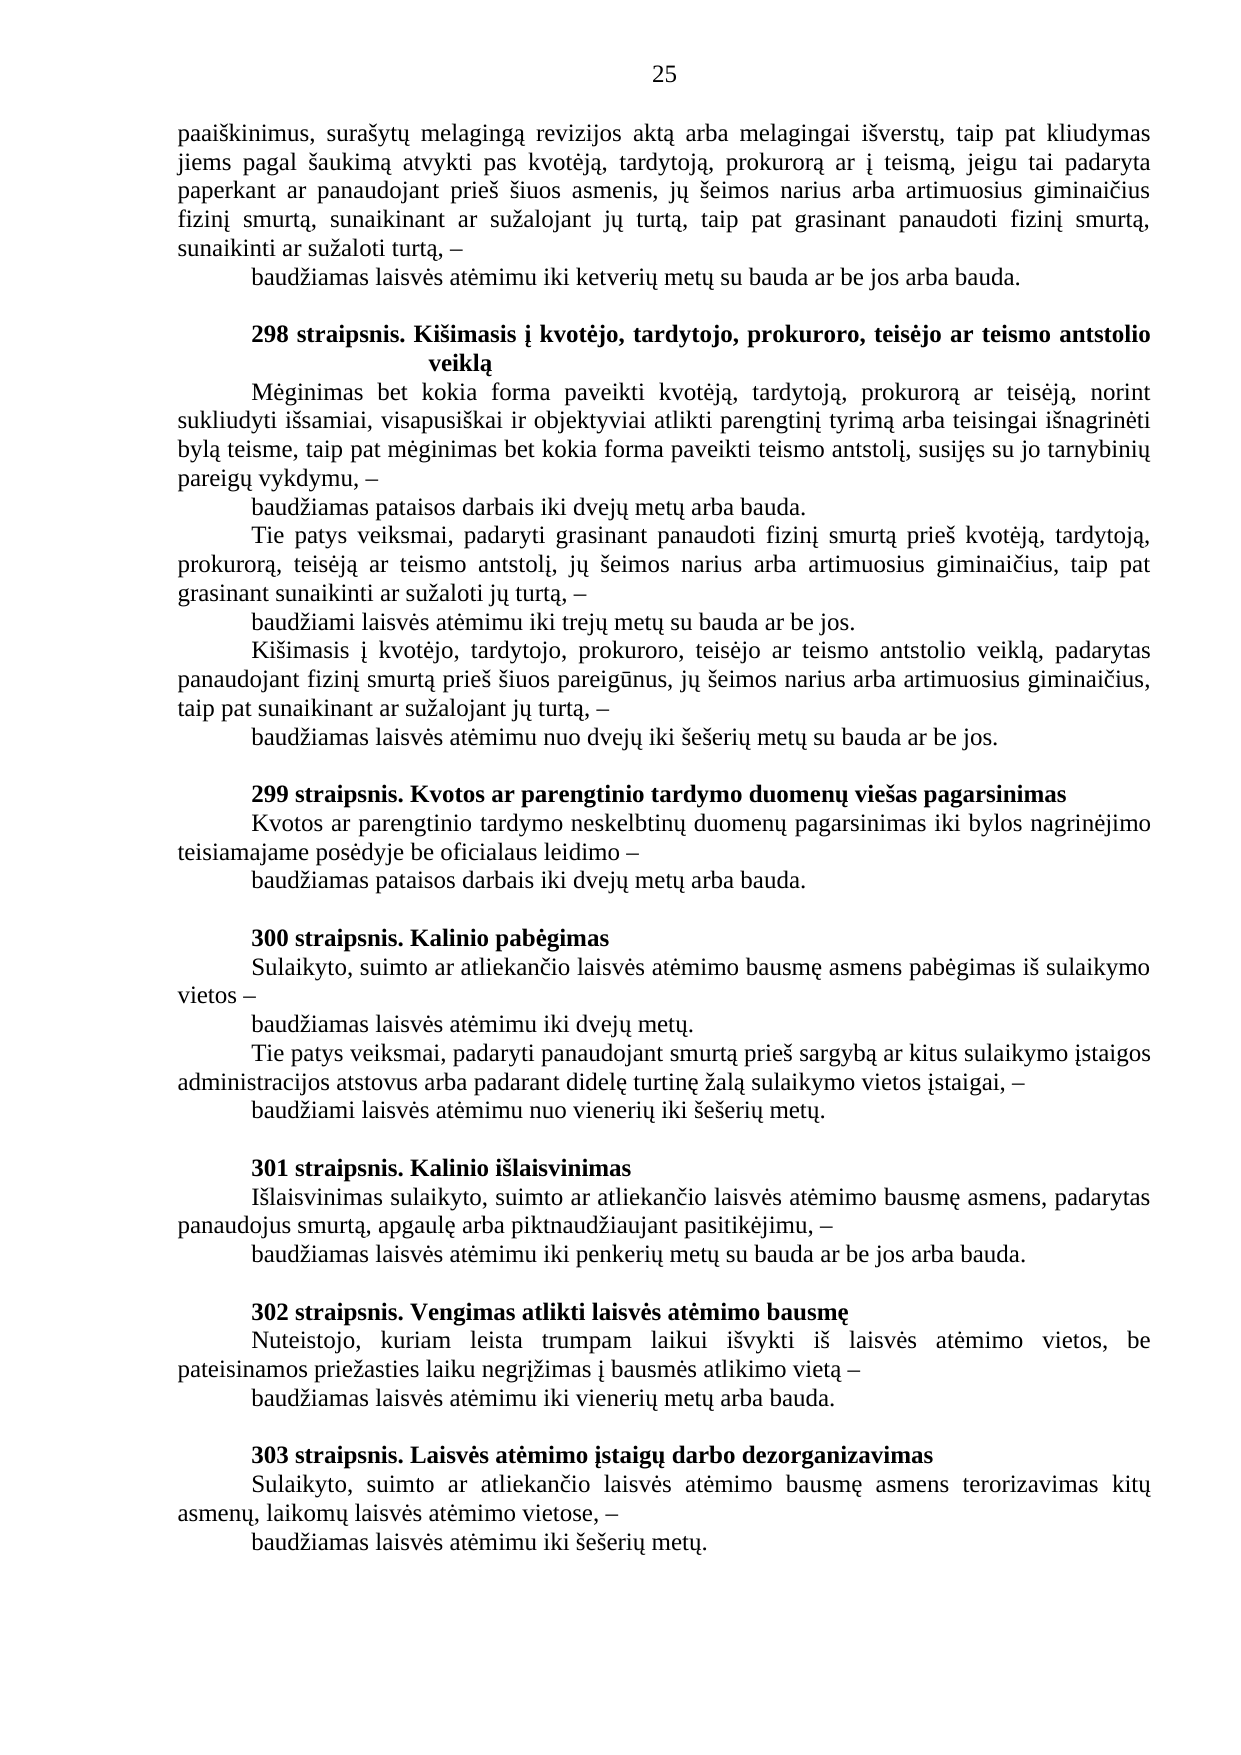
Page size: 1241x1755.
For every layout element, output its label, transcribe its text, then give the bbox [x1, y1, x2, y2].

text baudžiamas laisvės atėmimu iki penkerių metų su bauda ar be jos arba bauda. [177, 1239, 1152, 1268]
text baudžiami laisvės atėmimu iki trejų metų su bauda ar be jos. [177, 607, 1152, 636]
text 298 straipsnis. Kišimasis į kvotėjo, tardytojo, prokuroro, teisėjo ar teismo antstolio veiklą [251, 319, 1152, 377]
text baudžiamas laisvės atėmimu iki šešerių metų. [177, 1527, 1152, 1556]
text 302 straipsnis. Vengimas atlikti laisvės atėmimo bausmę [177, 1297, 1152, 1326]
text baudžiamas pataisos darbais iki dvejų metų arba bauda. [177, 866, 1152, 894]
text baudžiamas laisvės atėmimu iki ketverių metų su bauda ar be jos arba bauda. [177, 262, 1152, 291]
text Nuteistojo, kuriam leista trumpam laikui išvykti iš laisvės atėmimo vietos, be pateisinamos priežasties laiku negrįžimas į bausmės atlikimo vietą – [177, 1326, 1152, 1383]
text 300 straipsnis. Kalinio pabėgimas [177, 923, 1152, 952]
text baudžiami laisvės atėmimu nuo vienerių iki šešerių metų. [177, 1096, 1152, 1124]
text 301 straipsnis. Kalinio išlaisvinimas [177, 1153, 1152, 1182]
text Kvotos ar parengtinio tardymo neskelbtinų duomenų pagarsinimas iki bylos nagrinėjimo teisiamajame posėdyje be oficialaus leidimo – [177, 808, 1152, 866]
text baudžiamas laisvės atėmimu iki vienerių metų arba bauda. [177, 1383, 1152, 1412]
text Mėginimas bet kokia forma paveikti kvotėją, tardytoją, prokurorą ar teisėją, norint sukliudyti išsamiai, visapusiškai ir objektyviai atlikti parengtinį tyrimą arba teisingai išnagrinėti bylą teisme, taip pat mėginimas bet kokia forma paveikti teismo antstolį, susijęs su jo tarnybinių pareigų vykdymu, – [177, 377, 1152, 492]
text Išlaisvinimas sulaikyto, suimto ar atliekančio laisvės atėmimo bausmę asmens, padarytas panaudojus smurtą, apgaulę arba piktnaudžiaujant pasitikėjimu, – [177, 1182, 1152, 1239]
text baudžiamas laisvės atėmimu nuo dvejų iki šešerių metų su bauda ar be jos. [177, 722, 1152, 751]
text Tie patys veiksmai, padaryti grasinant panaudoti fizinį smurtą prieš kvotėją, tardytoją, prokurorą, teisėją ar teismo antstolį, jų šeimos narius arba artimuosius giminaičius, taip pat grasinant sunaikinti ar sužaloti jų turtą, – [177, 521, 1152, 607]
text Sulaikyto, suimto ar atliekančio laisvės atėmimo bausmę asmens pabėgimas iš sulaikymo vietos – [177, 952, 1152, 1009]
text Kišimasis į kvotėjo, tardytojo, prokuroro, teisėjo ar teismo antstolio veiklą, padarytas panaudojant fizinį smurtą prieš šiuos pareigūnus, jų šeimos narius arba artimuosius giminaičius, taip pat sunaikinant ar sužalojant jų turtą, – [177, 636, 1152, 722]
text 303 straipsnis. Laisvės atėmimo įstaigų darbo dezorganizavimas [177, 1441, 1152, 1469]
text paaiškinimus, surašytų melagingą revizijos aktą arba melagingai išverstų, taip pat kliudymas jiems pagal šaukimą atvykti pas kvotėją, tardytoją, prokurorą ar į teismą, jeigu tai padaryta paperkant ar panaudojant prieš šiuos asmenis, jų šeimos narius arba artimuosius giminaičius fizinį smurtą, sunaikinant ar sužalojant jų turtą, taip pat grasinant panaudoti fizinį smurtą, sunaikinti ar sužaloti turtą, – [177, 118, 1152, 262]
text baudžiamas pataisos darbais iki dvejų metų arba bauda. [177, 492, 1152, 521]
text Sulaikyto, suimto ar atliekančio laisvės atėmimo bausmę asmens terorizavimas kitų asmenų, laikomų laisvės atėmimo vietose, – [177, 1469, 1152, 1527]
text 299 straipsnis. Kvotos ar parengtinio tardymo duomenų viešas pagarsinimas [177, 779, 1152, 808]
text Tie patys veiksmai, padaryti panaudojant smurtą prieš sargybą ar kitus sulaikymo įstaigos administracijos atstovus arba padarant didelę turtinę žalą sulaikymo vietos įstaigai, – [177, 1038, 1152, 1096]
text baudžiamas laisvės atėmimu iki dvejų metų. [177, 1009, 1152, 1038]
